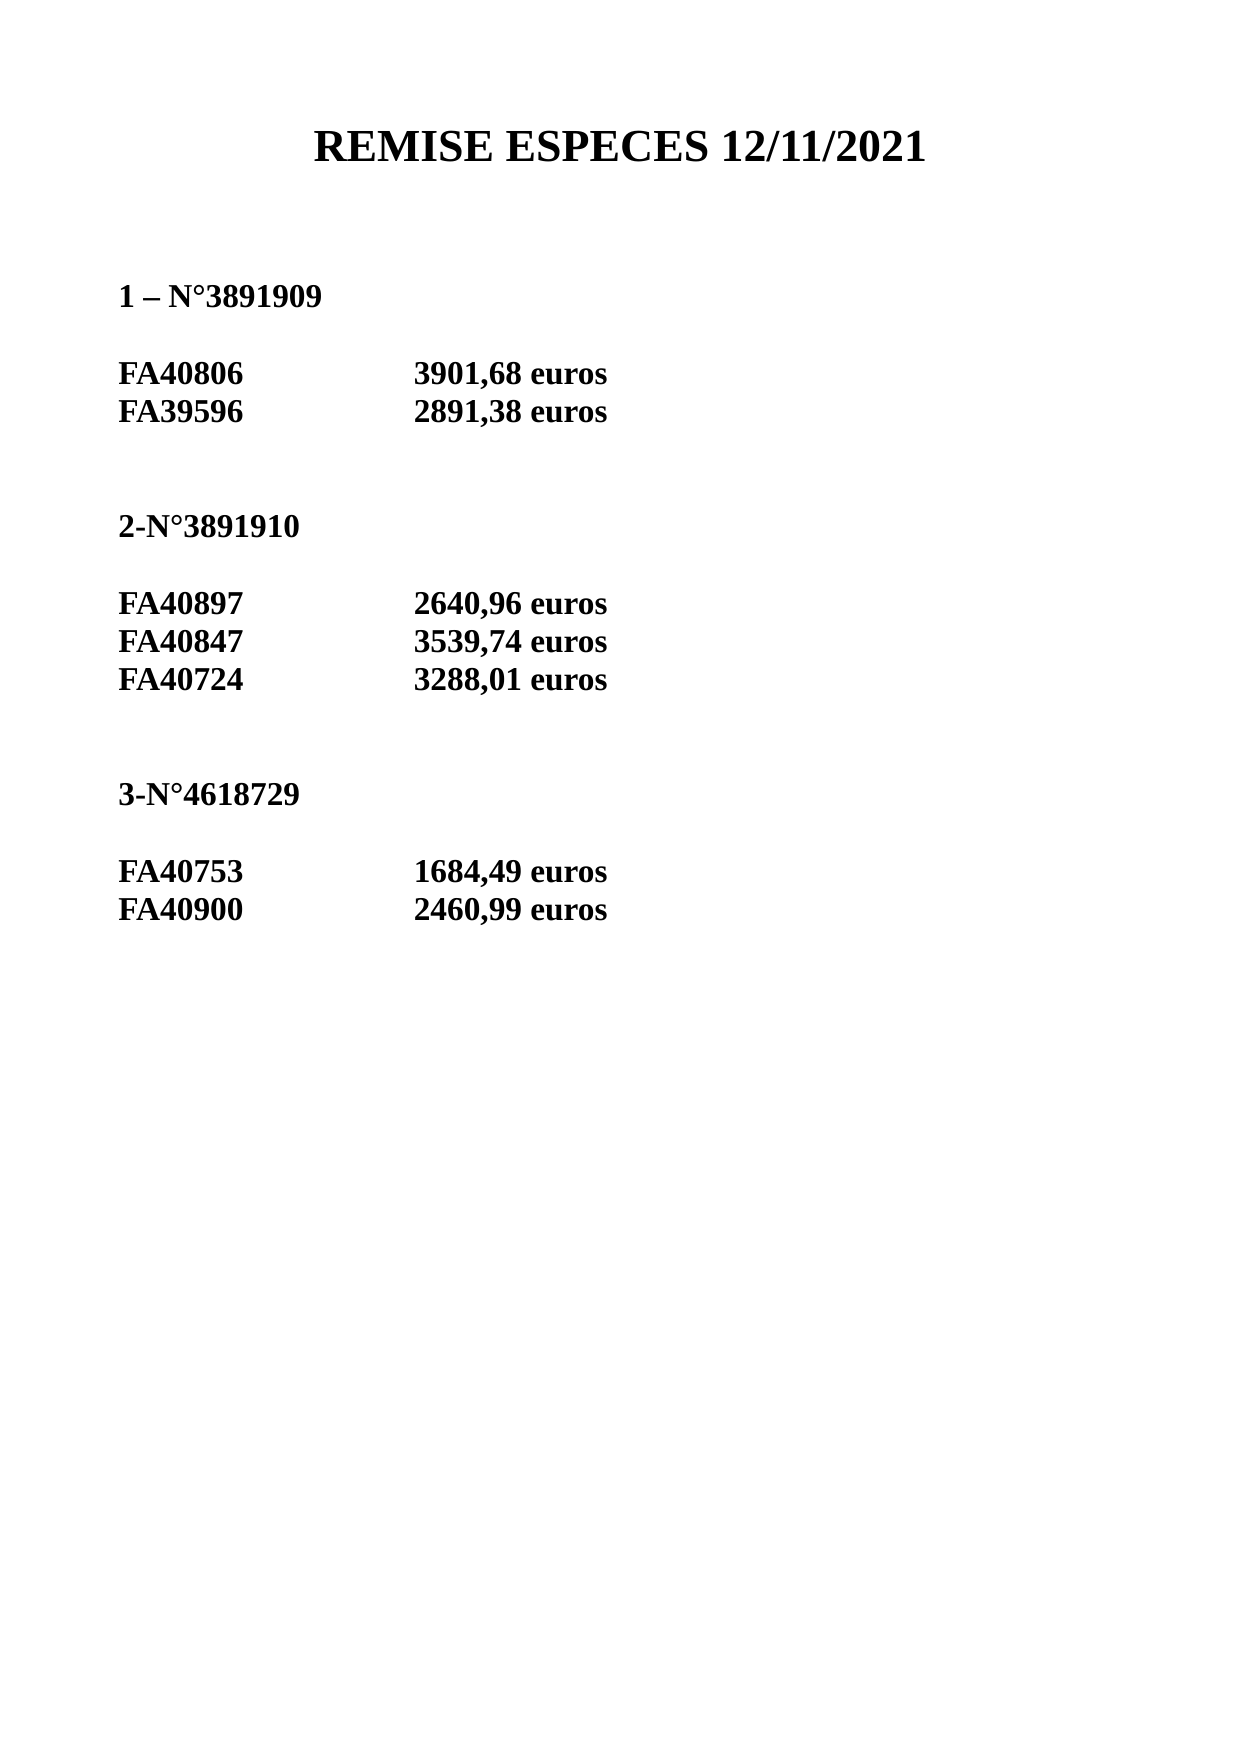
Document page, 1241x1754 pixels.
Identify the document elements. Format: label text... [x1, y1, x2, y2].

text 2-N°3891910 [118, 506, 1122, 544]
text FA39596 2891,38 euros [118, 391, 1122, 429]
text REMISE ESPECES 12/11/2021 [118, 118, 1122, 171]
text 1 – N°3891909 [118, 276, 1122, 314]
text 3-N°4618729 [118, 774, 1122, 813]
text FA40900 2460,99 euros [118, 889, 1122, 928]
text FA40847 3539,74 euros [118, 621, 1122, 659]
text FA40724 3288,01 euros [118, 659, 1122, 698]
text FA40753 1684,49 euros [118, 851, 1122, 889]
text FA40806 3901,68 euros [118, 353, 1122, 391]
text FA40897 2640,96 euros [118, 583, 1122, 621]
